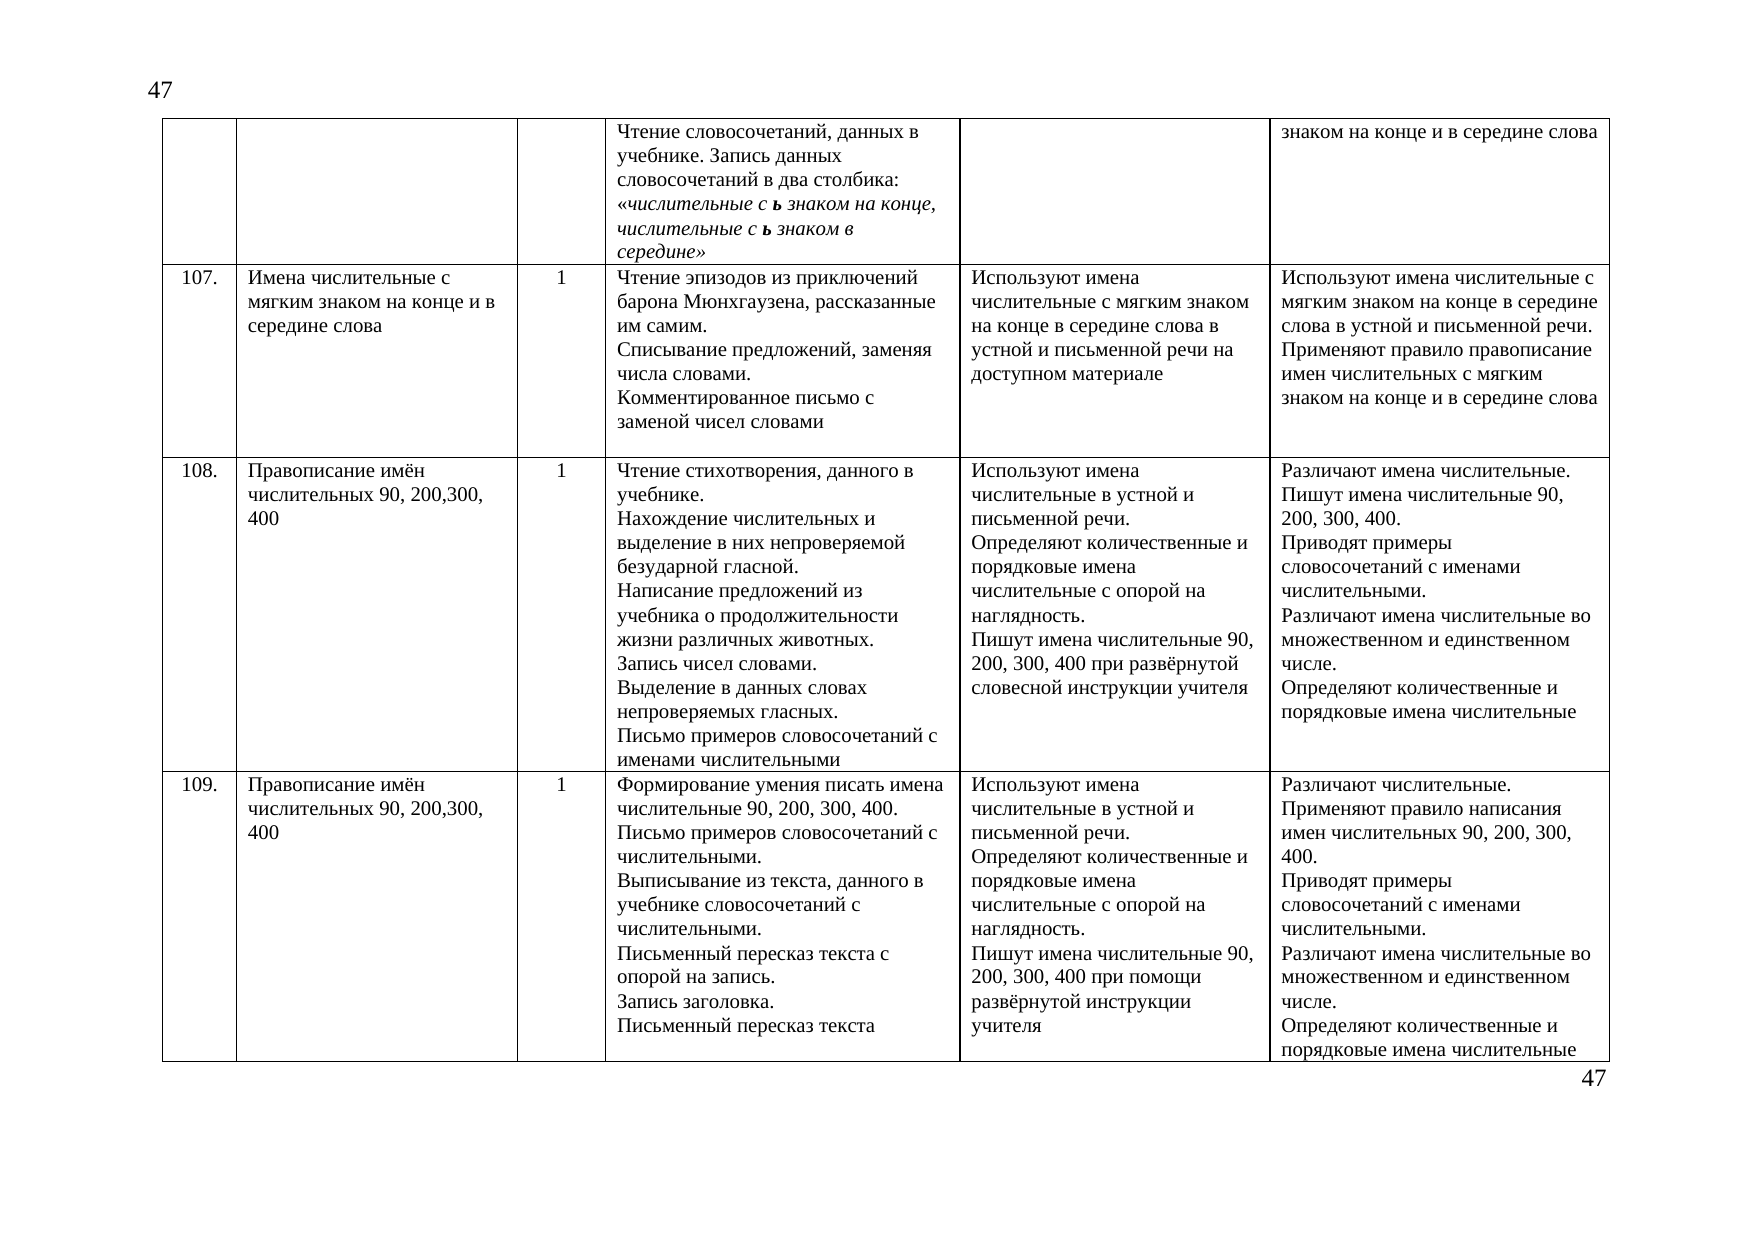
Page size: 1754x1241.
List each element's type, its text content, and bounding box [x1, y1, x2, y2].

table_cell Формирование умения писать имена числительные 90, 200, 300, 400. Письмо примеров словосочетаний с числительными. Выписывание из текста, данного в учебнике словосочетаний с числительными. Письменный пересказ текста с опорой на запись. Запись заголовка. Письменный пересказ текста [606, 772, 959, 1061]
table_cell Имена числительные с мягким знаком на конце и в середине слова [237, 265, 517, 457]
table_cell Правописание имён числительных 90, 200,300, 400 [237, 458, 517, 771]
table_cell Различают имена числительные. Пишут имена числительные 90, 200, 300, 400. Приводят примеры словосочетаний с именами числительными. Различают имена числительные во множественном и единственном числе. Определяют количественные и порядковые имена числительные [1271, 458, 1609, 771]
table_cell Правописание имён числительных 90, 200,300, 400 [237, 772, 517, 1061]
table_cell Чтение словосочетаний, данных в учебнике. Запись данных словосочетаний в два столбика: «числительные с ь знаком на конце, числительные с ь знаком в середине» [606, 119, 959, 263]
table_cell Чтение стихотворения, данного в учебнике. Нахождение числительных и выделение в них непроверяемой безударной гласной. Написание предложений из учебника о продолжительности жизни различных животных. Запись чисел словами. Выделение в данных словах непроверяемых гласных. Письмо примеров словосочетаний с именами числительными [606, 458, 959, 771]
table_cell [961, 119, 1269, 263]
table_cell [518, 119, 605, 263]
table_cell Используют имена числительные в устной и письменной речи. Определяют количественные и порядковые имена числительные с опорой на наглядность. Пишут имена числительные 90, 200, 300, 400 при развёрнутой словесной инструкции учителя [961, 458, 1269, 771]
table_cell [163, 265, 236, 457]
table_cell Используют имена числительные с мягким знаком на конце в середине слова в устной и письменной речи на доступном материале [961, 265, 1269, 457]
table_cell знаком на конце и в середине слова [1271, 119, 1609, 263]
table_cell Чтение эпизодов из приключений барона Мюнхгаузена, рассказанные им самим. Списывание предложений, заменяя числа словами. Комментированное письмо с заменой чисел словами [606, 265, 959, 457]
table_cell 1 [518, 458, 605, 771]
table_cell [163, 458, 236, 771]
table_cell [163, 772, 236, 1061]
table_cell Используют имена числительные с мягким знаком на конце в середине слова в устной и письменной речи. Применяют правило правописание имен числительных с мягким знаком на конце и в середине слова [1271, 265, 1609, 457]
table_cell 1 [518, 265, 605, 457]
table_cell [163, 119, 236, 263]
table_cell Используют имена числительные в устной и письменной речи. Определяют количественные и порядковые имена числительные с опорой на наглядность. Пишут имена числительные 90, 200, 300, 400 при помощи развёрнутой инструкции учителя [961, 772, 1269, 1061]
table_cell 1 [518, 772, 605, 1061]
table_cell Различают числительные. Применяют правило написания имен числительных 90, 200, 300, 400. Приводят примеры словосочетаний с именами числительными. Различают имена числительные во множественном и единственном числе. Определяют количественные и порядковые имена числительные [1271, 772, 1609, 1061]
table_cell [237, 119, 517, 263]
